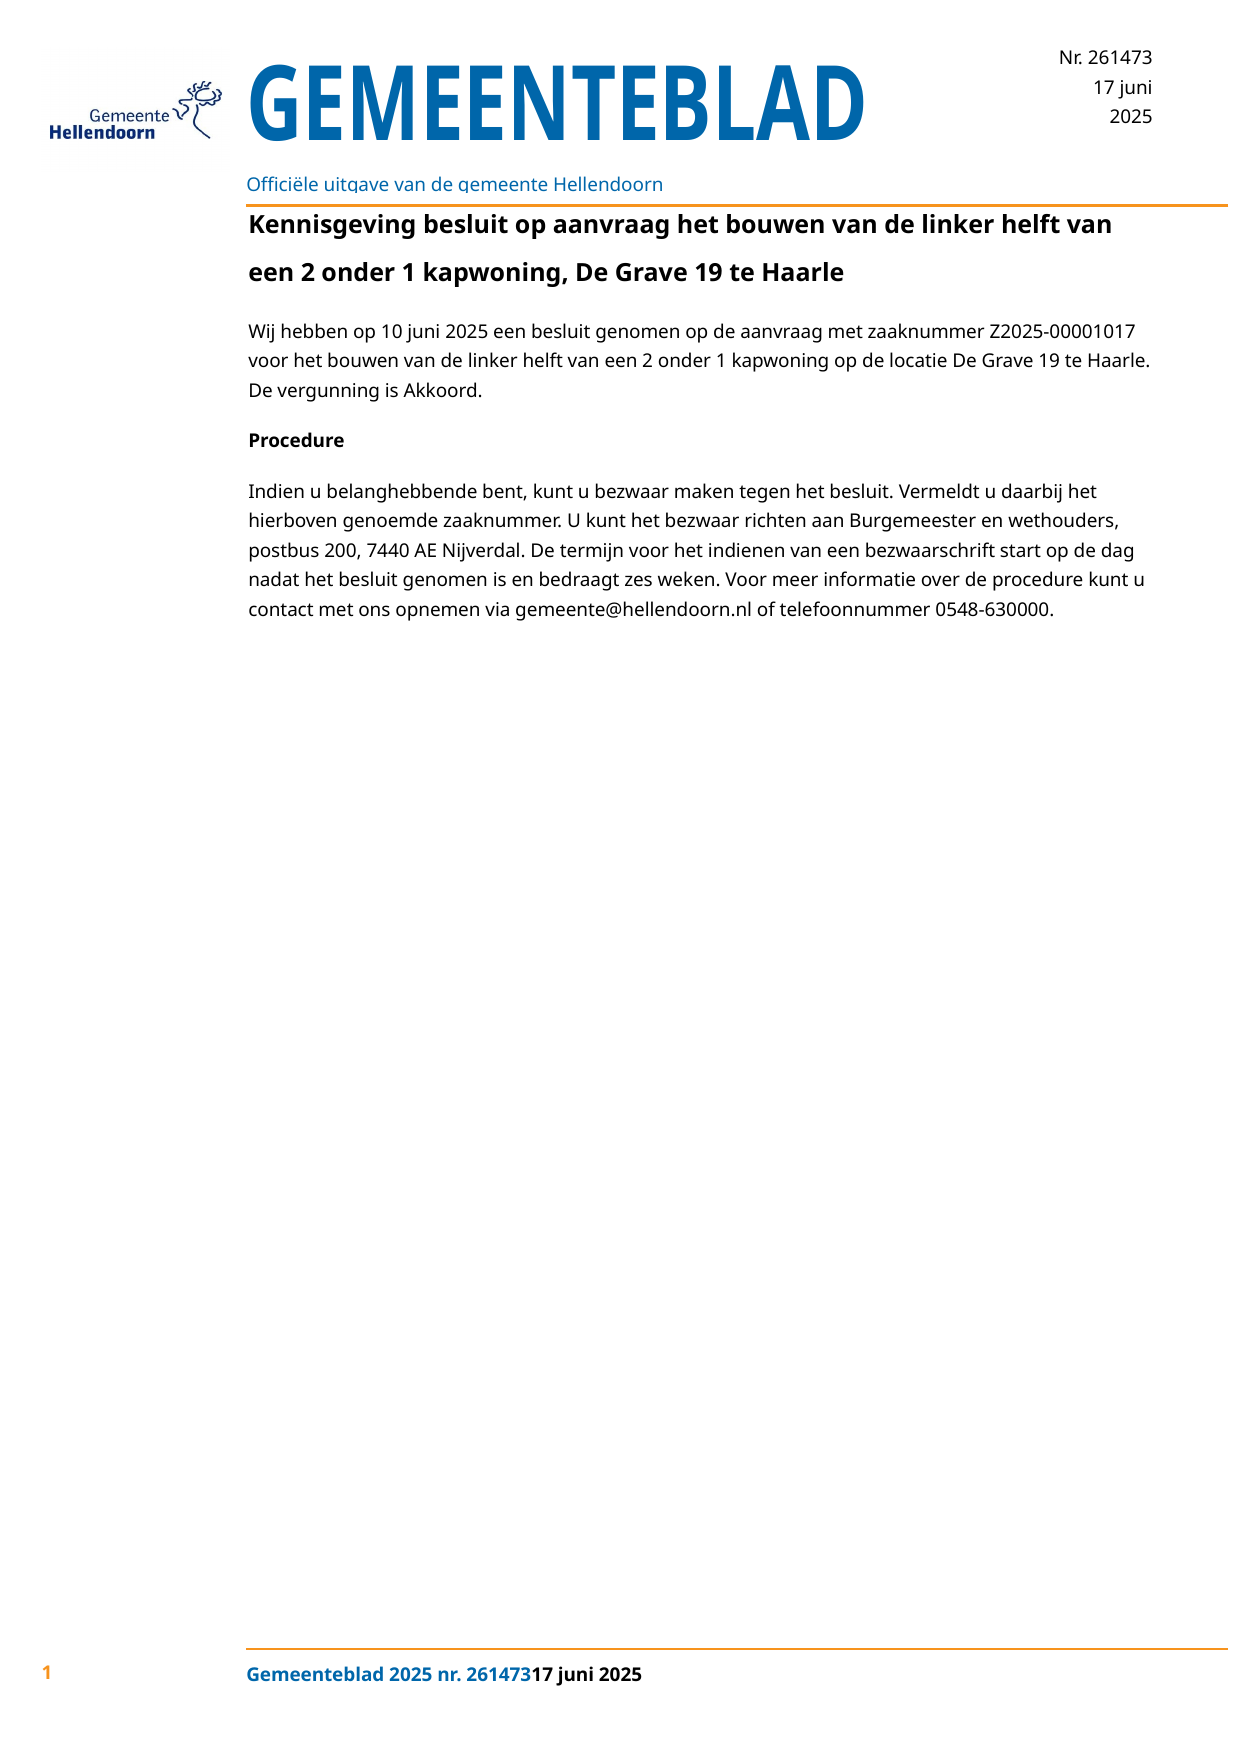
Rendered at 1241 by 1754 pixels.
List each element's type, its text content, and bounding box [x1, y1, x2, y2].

text Wij hebben op 10 juni 2025 een besluit genomen op de aanvraag met zaaknummer Z2025-00001017 voor het bouwen van de linker helft van een 2 onder 1 kapwoning op de locatie De Grave 19 te Haarle. De vergunning is Akkoord. [248, 318, 1152, 403]
text Procedure [248, 427, 1152, 453]
text Kennisgeving besluit op aanvraag het bouwen van de linker helft van een 2 onder 1 kapwoning, De Grave 19 te Haarle [248, 207, 1152, 288]
text Indien u belanghebbende bent, kunt u bezwaar maken tegen het besluit. Vermeldt u daarbij het hierboven genoemde zaaknummer. U kunt het bezwaar richten aan Burgemeester en wethouders, postbus 200, 7440 AE Nijverdal. De termijn voor het indienen van een bezwaarschrift start op de dag nadat het besluit genomen is en bedraagt zes weken. Voor meer informatie over de procedure kunt u contact met ons opnemen via gemeente@hellendoorn.nl of telefoonnummer 0548-630000. [248, 478, 1152, 622]
picture [41, 47, 231, 172]
